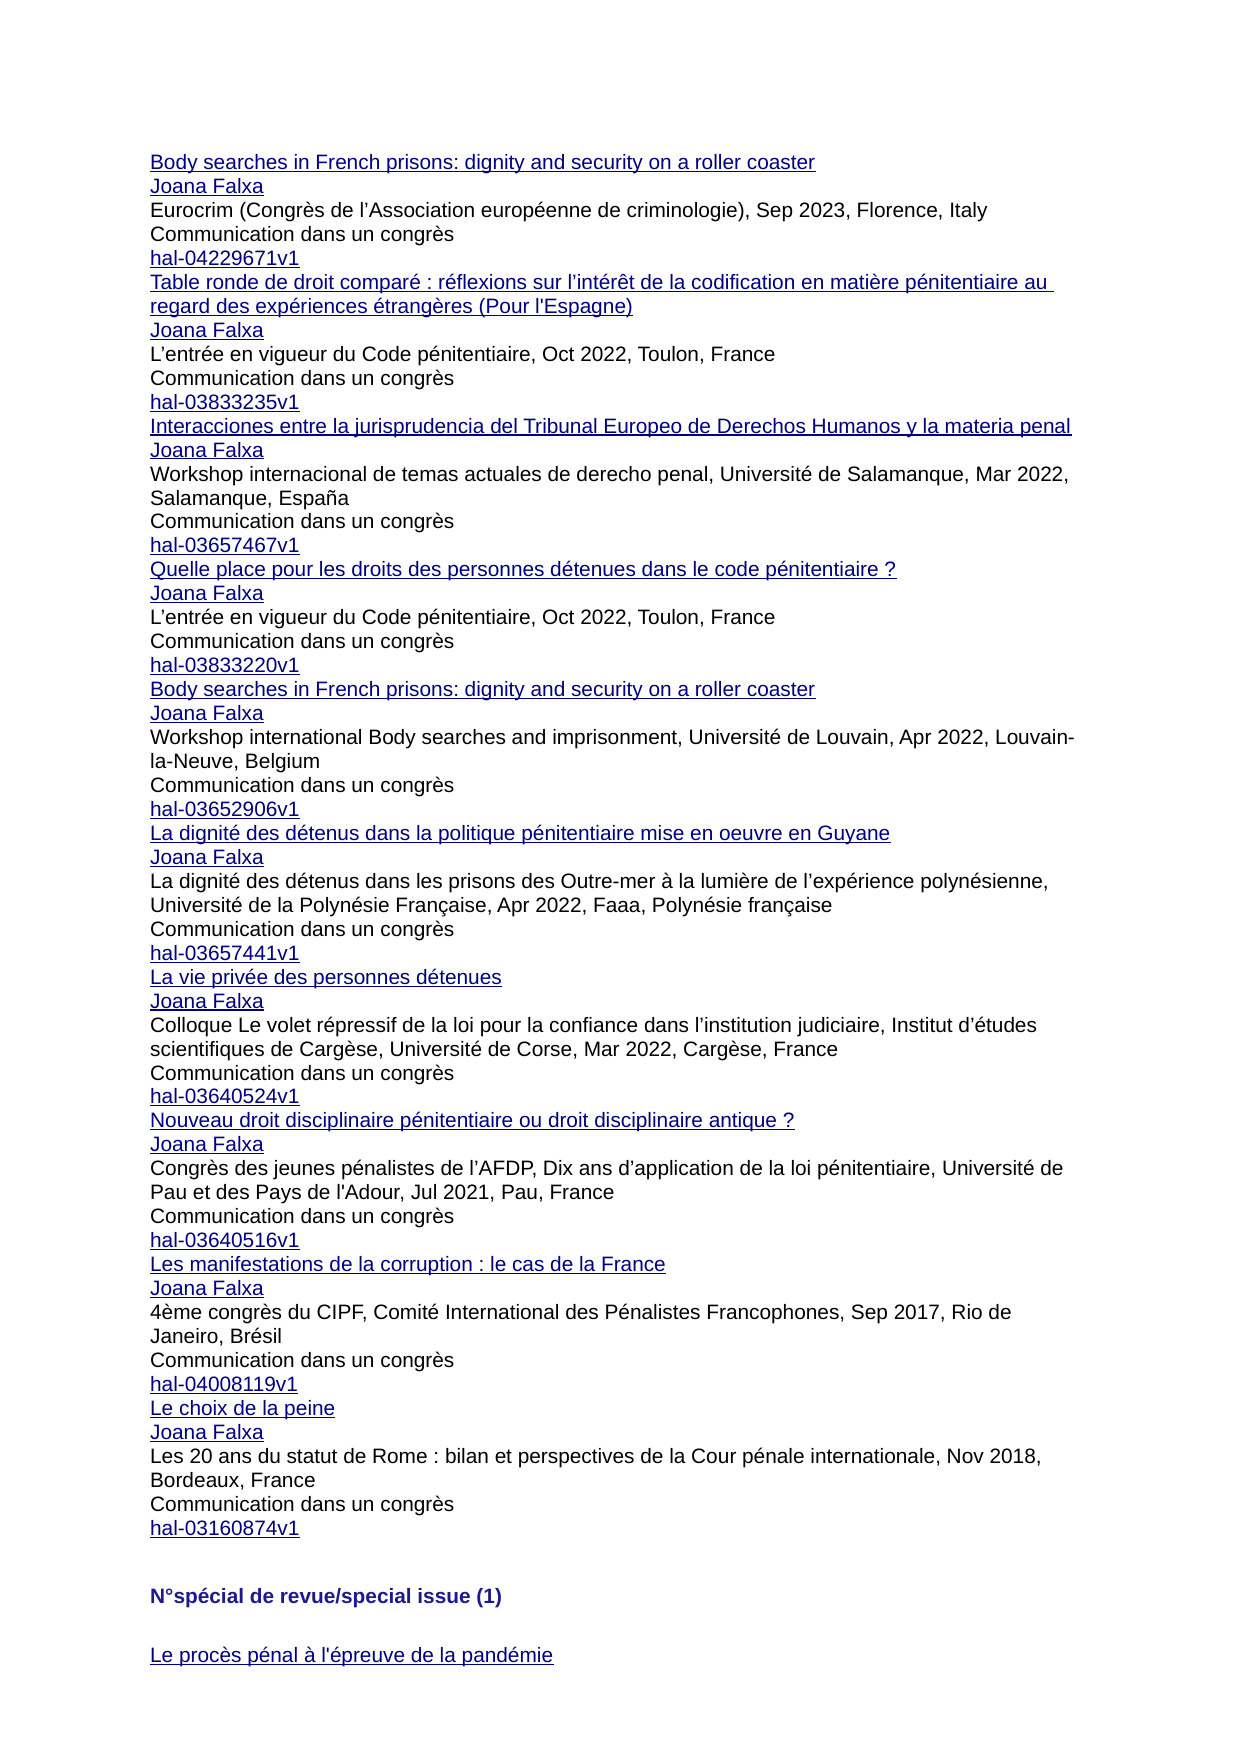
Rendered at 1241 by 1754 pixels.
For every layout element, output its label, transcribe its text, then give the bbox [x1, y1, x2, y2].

table_cell La vie privée des personnes détenues Joana Falxa Colloque Le volet répressif de la loi pour la confiance dans l’institution judiciaire, Institut d’études scientifiques de Cargèse, Université de Corse, Mar 2022, Cargèse, France Communication dans un congrès hal-03640524v1 [150, 965, 1090, 1108]
table_cell La dignité des détenus dans la politique pénitentiaire mise en oeuvre en Guyane Joana Falxa La dignité des détenus dans les prisons des Outre-mer à la lumière de l’expérience polynésienne, Université de la Polynésie Française, Apr 2022, Faaa, Polynésie française Communication dans un congrès hal-03657441v1 [150, 821, 1090, 964]
table_cell Les manifestations de la corruption : le cas de la France Joana Falxa 4ème congrès du CIPF, Comité International des Pénalistes Francophones, Sep 2017, Rio de Janeiro, Brésil Communication dans un congrès hal-04008119v1 [150, 1252, 1090, 1396]
table_cell Quelle place pour les droits des personnes détenues dans le code pénitentiaire ? Joana Falxa L’entrée en vigueur du Code pénitentiaire, Oct 2022, Toulon, France Communication dans un congrès hal-03833220v1 [150, 557, 1090, 677]
table_cell Body searches in French prisons: dignity and security on a roller coaster Joana Falxa Eurocrim (Congrès de l’Association européenne de criminologie), Sep 2023, Florence, Italy Communication dans un congrès hal-04229671v1 [150, 150, 1090, 270]
table_cell Body searches in French prisons: dignity and security on a roller coaster Joana Falxa Workshop international Body searches and imprisonment, Université de Louvain, Apr 2022, Louvain-la-Neuve, Belgium Communication dans un congrès hal-03652906v1 [150, 677, 1090, 821]
table_cell Le choix de la peine Joana Falxa Les 20 ans du statut de Rome : bilan et perspectives de la Cour pénale internationale, Nov 2018, Bordeaux, France Communication dans un congrès hal-03160874v1 [150, 1396, 1090, 1539]
subtitle N°spécial de revue/special issue (1) [150, 1584, 1090, 1608]
table_cell Table ronde de droit comparé : réflexions sur l’intérêt de la codification en matière pénitentiaire au regard des expériences étrangères (Pour l'Espagne) Joana Falxa L’entrée en vigueur du Code pénitentiaire, Oct 2022, Toulon, France Communication dans un congrès hal-03833235v1 [150, 270, 1090, 413]
table_cell Nouveau droit disciplinaire pénitentiaire ou droit disciplinaire antique ? Joana Falxa Congrès des jeunes pénalistes de l’AFDP, Dix ans d’application de la loi pénitentiaire, Université de Pau et des Pays de l'Adour, Jul 2021, Pau, France Communication dans un congrès hal-03640516v1 [150, 1108, 1090, 1252]
table_cell Interacciones entre la jurisprudencia del Tribunal Europeo de Derechos Humanos y la materia penal Joana Falxa Workshop internacional de temas actuales de derecho penal, Université de Salamanque, Mar 2022, Salamanque, España Communication dans un congrès hal-03657467v1 [150, 414, 1090, 557]
table_header Le procès pénal à l'épreuve de la pandémie [150, 1643, 1090, 1667]
